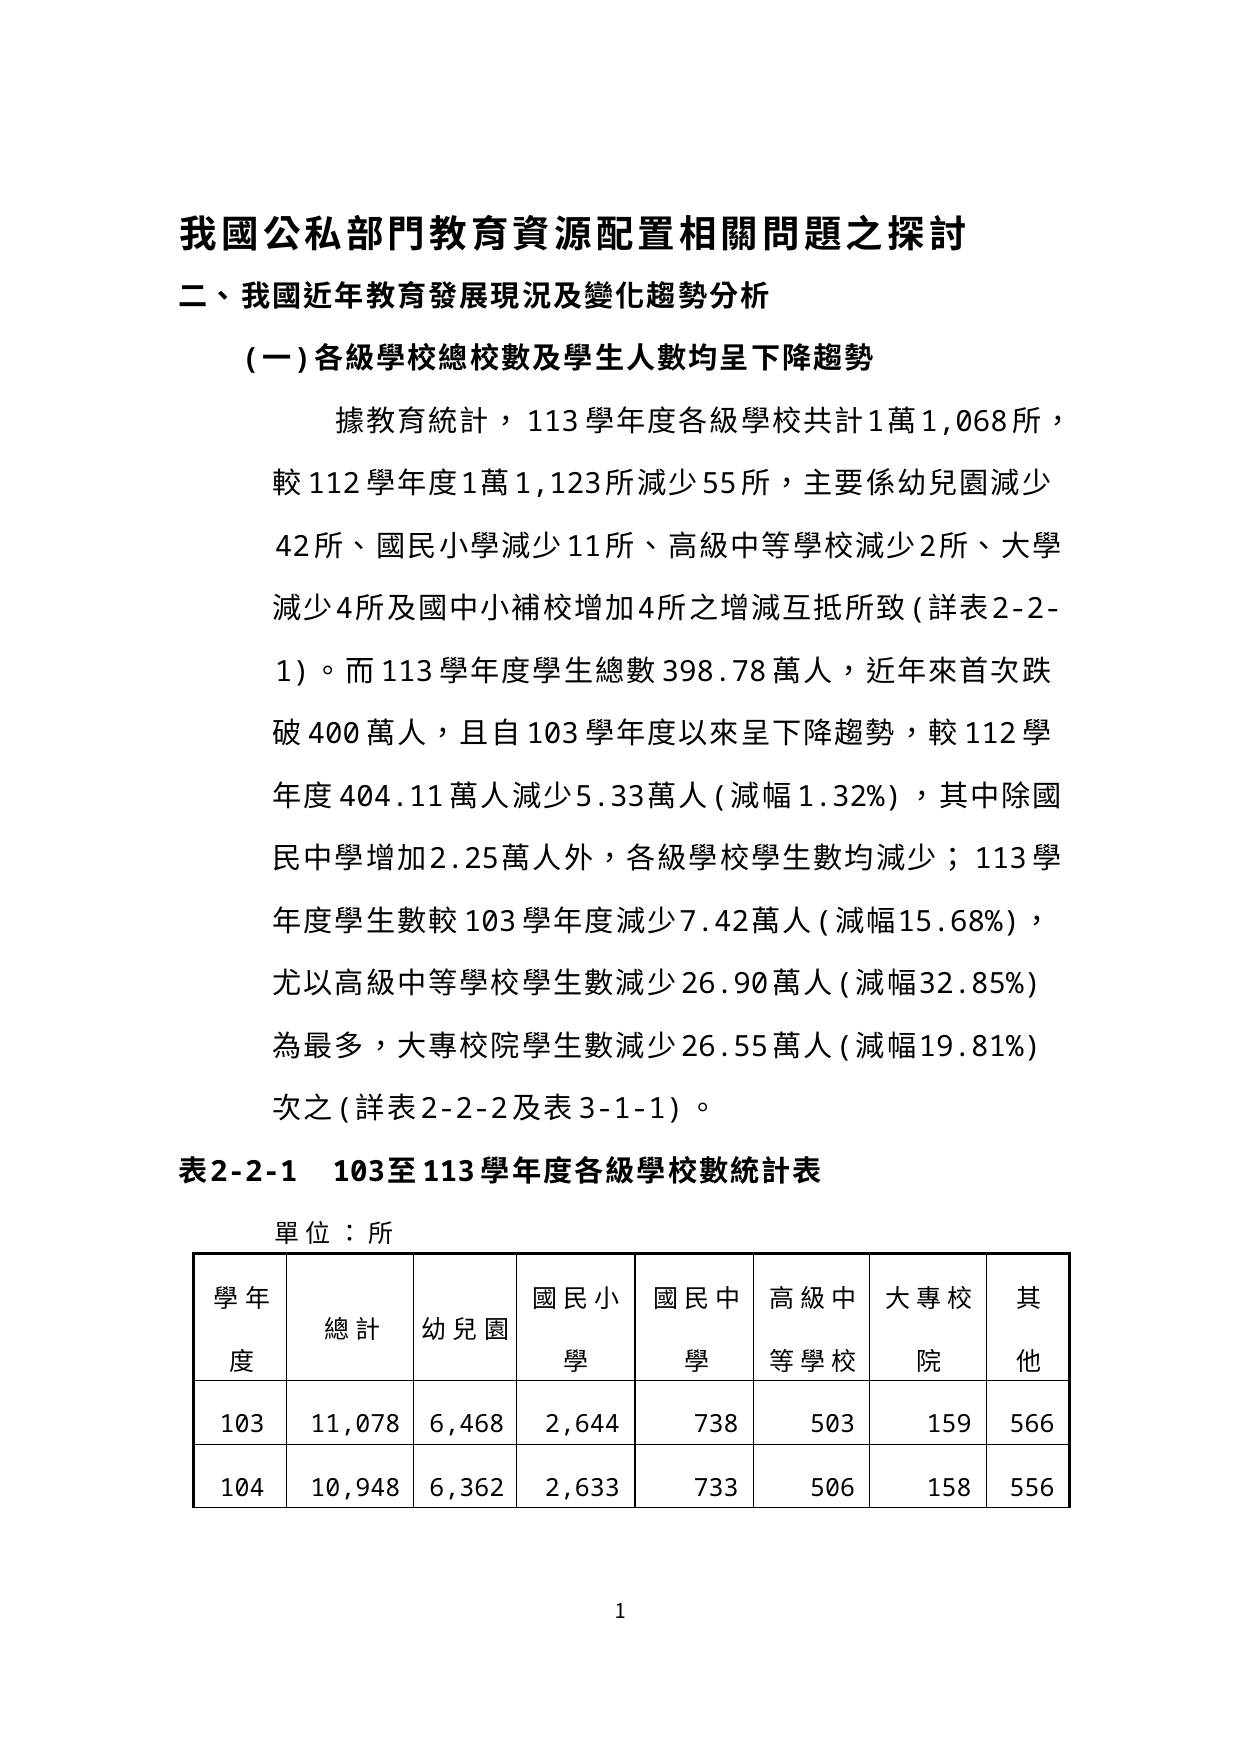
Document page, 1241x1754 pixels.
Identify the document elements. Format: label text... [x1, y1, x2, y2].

table_header 其他 [987, 1255, 1068, 1380]
table_cell 506 [754, 1445, 869, 1507]
table_header 國民小學 [517, 1255, 634, 1380]
table_cell 2,633 [517, 1445, 634, 1507]
table_cell 566 [987, 1381, 1068, 1444]
text (一)各級學校總校數及學生人數均呈下降趨勢 [236, 314, 1063, 377]
table_header 學年度 [195, 1255, 286, 1380]
text 二、我國近年教育發展現況及變化趨勢分析 [177, 252, 1063, 314]
table_cell 738 [636, 1381, 753, 1444]
table_cell 104 [195, 1445, 286, 1507]
text 據教育統計，113學年度各級學校共計1萬1,068所，較112學年度1萬1,123所減少55所，主要係幼兒園減少42所、國民小學減少11所、高級中等學校減少2所、大學減少4所及國中小補校增加4所之增減互抵所致(詳表2-2-1)。而113學年度學生總數398.78萬人，近年來首次跌破400萬人，且自103學年度以來呈下降趨勢，較112學年度404.11萬人減少5.33萬人(減幅1.32%)，其中除國民中學增加2.25萬人外，各級學校學生數均減少；113學年度學生數較103學年度減少7.42萬人(減幅15.68%)，尤以高級中等學校學生數減少26.90萬人(減幅32.85%)為最多，大專校院學生數減少26.55萬人(減幅19.81%)次之(詳表2-2-2及表3-1-1)。 [266, 377, 1063, 1127]
table_cell 10,948 [287, 1445, 413, 1507]
text 我國公私部門教育資源配置相關問題之探討 [177, 189, 1063, 252]
table_cell 556 [987, 1445, 1068, 1507]
table_cell 159 [870, 1381, 986, 1444]
table_cell 2,644 [517, 1381, 634, 1444]
table_cell 103 [195, 1381, 286, 1444]
table_cell 11,078 [287, 1381, 413, 1444]
text 表2-2-1 103至113學年度各級學校數統計表 單位：所 [177, 1127, 1063, 1252]
table_header 總計 [287, 1255, 413, 1380]
table_header 幼兒園 [414, 1255, 516, 1380]
table_header 國民中學 [636, 1255, 753, 1380]
table_cell 158 [870, 1445, 986, 1507]
table_cell 503 [754, 1381, 869, 1444]
table_header 高級中等學校 [754, 1255, 869, 1380]
table_cell 6,468 [414, 1381, 516, 1444]
table_cell 6,362 [414, 1445, 516, 1507]
table_header 大專校院 [870, 1255, 986, 1380]
table_cell 733 [636, 1445, 753, 1507]
